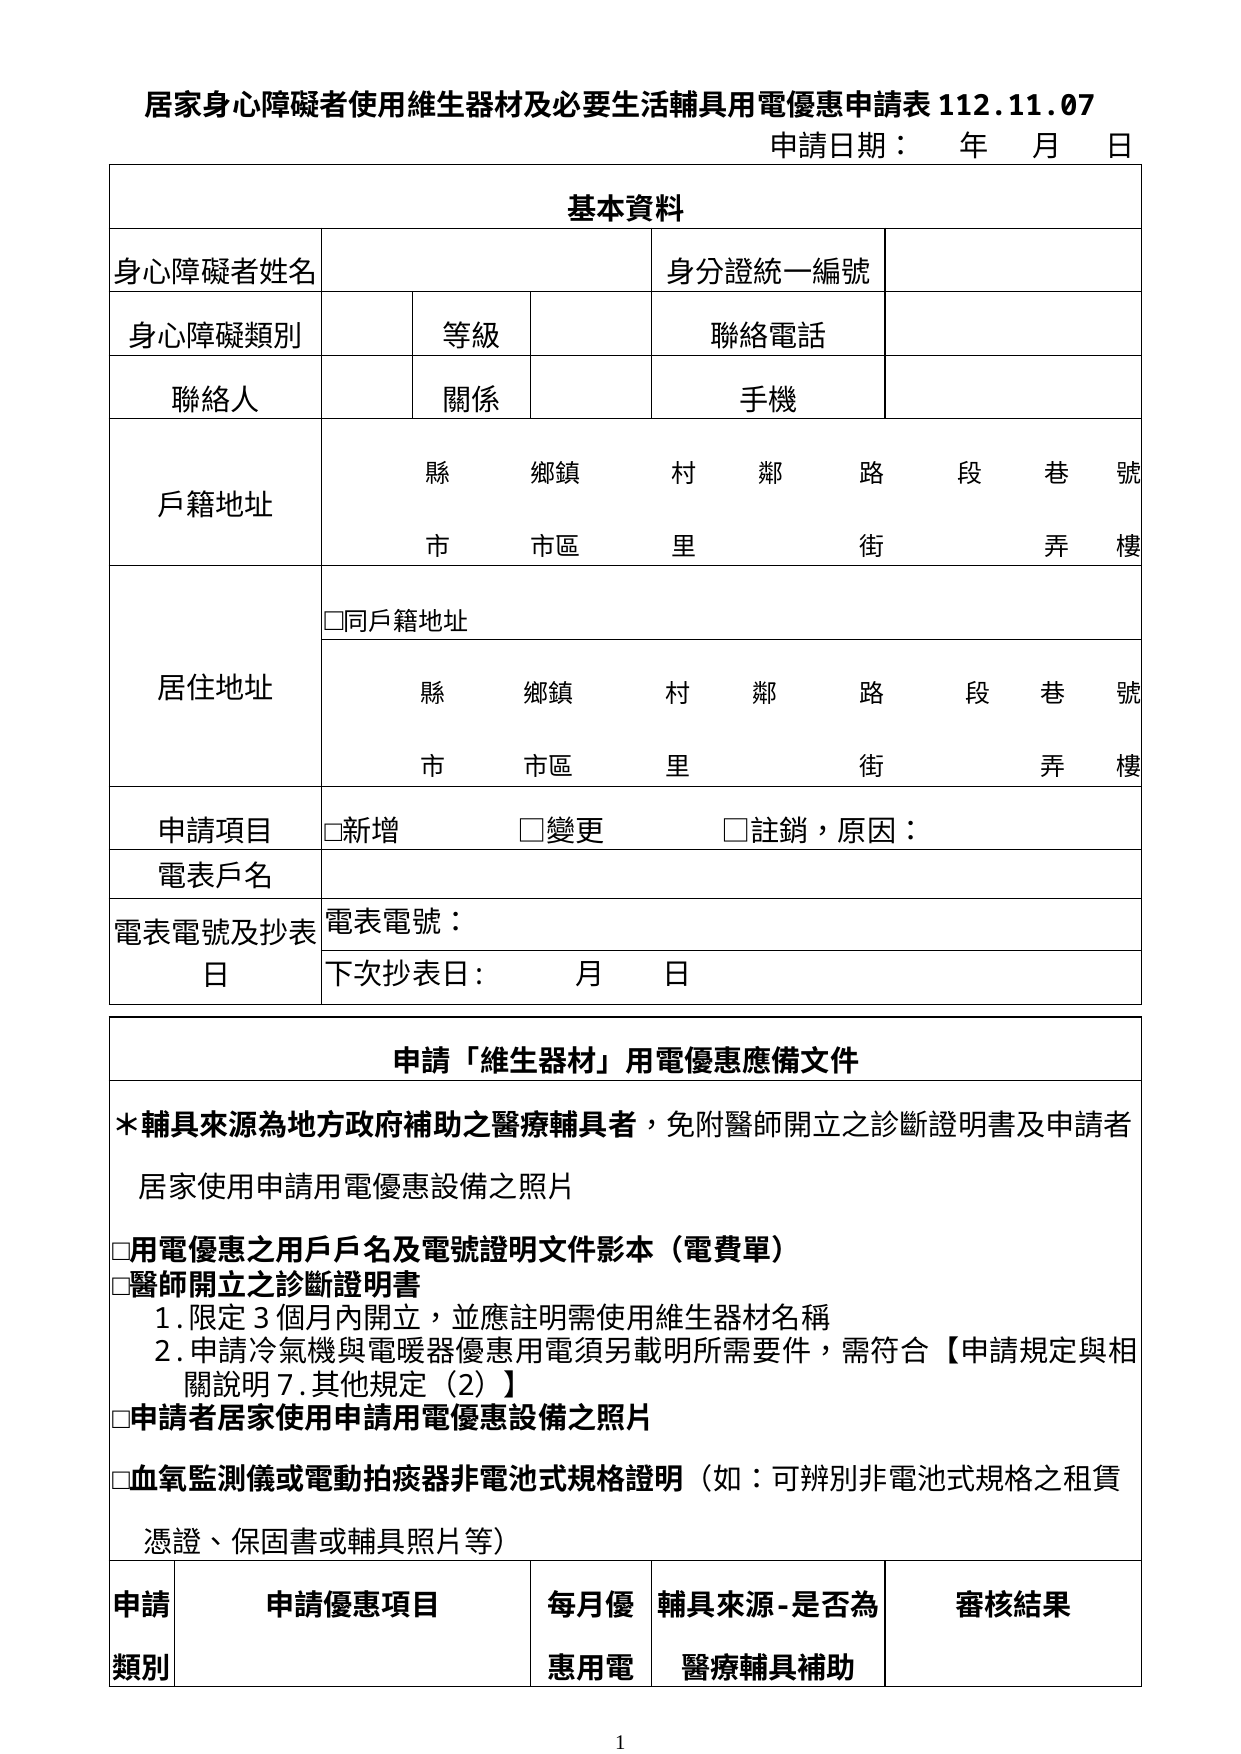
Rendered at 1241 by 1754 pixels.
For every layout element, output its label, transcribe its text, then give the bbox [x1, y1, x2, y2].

table_cell 戶籍地址 [110, 419, 321, 565]
table_cell 段 [885, 640, 991, 786]
table_cell 身分證統一編號 [652, 229, 884, 291]
table_cell 鄰 [691, 640, 778, 786]
table_cell [1142, 786, 1215, 849]
table_cell 鄉鎮 市區 [448, 640, 574, 786]
table_cell [1142, 418, 1215, 565]
table_cell [1142, 849, 1215, 898]
table_cell 申請項目 [110, 787, 321, 849]
table_cell 申請優惠項目 [175, 1561, 530, 1686]
table_cell 村 里 [581, 419, 697, 565]
table_cell 電表電號及抄表日 [110, 899, 321, 1004]
table_cell [886, 229, 1141, 291]
table_cell 聯絡電話 [652, 292, 884, 354]
table_cell 路 街 [778, 640, 885, 786]
table_cell [1142, 950, 1215, 1004]
table_cell [322, 229, 651, 291]
table_cell 下次抄表日: 月 日 [322, 951, 1141, 1004]
table_cell 鄰 [698, 419, 784, 565]
table_header 基本資料 [110, 165, 1141, 227]
table_cell [1142, 565, 1215, 639]
table_cell 申請「維生器材」用電優惠應備文件 [110, 1018, 1141, 1080]
table_cell 關係 [413, 356, 530, 418]
table_cell 手機 [652, 356, 884, 418]
table_cell [322, 850, 1141, 898]
table_cell □新增 □變更 □註銷，原因： [322, 787, 1141, 849]
table_cell 聯絡人 [110, 356, 321, 418]
table_cell 縣 市 [322, 419, 453, 565]
table_cell 路 街 [785, 419, 885, 565]
table_cell 電表電號： [322, 899, 1141, 950]
table_cell [1142, 291, 1215, 354]
table_cell 身心障礙類別 [110, 292, 321, 354]
table_cell [767, 1005, 1142, 1016]
table_cell 段 [885, 419, 985, 565]
table_cell 巷 弄 [985, 419, 1070, 565]
table_cell 村 里 [575, 640, 691, 786]
table_cell [1142, 639, 1215, 786]
table_cell 鄉鎮 市區 [453, 419, 581, 565]
text 居家身心障礙者使用維生器材及必要生活輔具用電優惠申請表 112.11.07 [106, 82, 1133, 124]
table_cell 居住地址 [110, 566, 321, 786]
table_cell [1142, 1560, 1215, 1686]
table_cell [1142, 1016, 1215, 1080]
table_cell [531, 292, 651, 354]
table_cell [322, 356, 412, 418]
table_cell 每月優惠用電 [531, 1561, 651, 1686]
table_cell 審核結果 [886, 1561, 1141, 1686]
table_cell [1142, 228, 1215, 291]
table_cell 輔具來源-是否為醫療輔具補助 [652, 1561, 884, 1686]
table_cell ＊輔具來源為地方政府補助之醫療輔具者，免附醫師開立之診斷證明書及申請者居家使用申請用電優惠設備之照片 □用電優惠之用戶戶名及電號證明文件影本（電費單） □醫師開立之診斷證明書 1.限定3個月內開立，並應註明需使用維生器材名稱 2.申請冷氣機與電暖器優惠用電須另載明所需要件，需符合【申請規定與相關說明7.其他規定（2）】 □申請者居家使用申請用電優惠設備之照片 □血氧監測儀或電動拍痰器非電池式規格證明（如：可辨別非電池式規格之租賃憑證、保固書或輔具照片等） [110, 1081, 1141, 1560]
table_cell [531, 356, 651, 418]
table_cell 電表戶名 [110, 850, 321, 898]
table_cell [1142, 355, 1215, 418]
table_cell [1142, 898, 1215, 950]
table_cell □同戶籍地址 [322, 566, 1141, 639]
table_cell [1142, 1004, 1215, 1016]
table_cell [1142, 1080, 1215, 1560]
text 申請日期： 年 月 日 [106, 124, 1134, 164]
table_cell 縣 市 [322, 640, 447, 786]
table_cell 號 樓 [1070, 419, 1141, 565]
table_cell 身心障礙者姓名 [110, 229, 321, 291]
table_header [1142, 164, 1215, 227]
table_cell [109, 1005, 321, 1016]
table_cell [322, 292, 412, 354]
table_cell [886, 356, 1141, 418]
table_cell 號 樓 [1066, 640, 1141, 786]
table_cell 申請類別 [110, 1561, 174, 1686]
table_cell [321, 1005, 595, 1016]
table_cell 等級 [413, 292, 530, 354]
table_cell [595, 1005, 767, 1016]
table_cell 巷 弄 [991, 640, 1066, 786]
table_cell [886, 292, 1141, 354]
